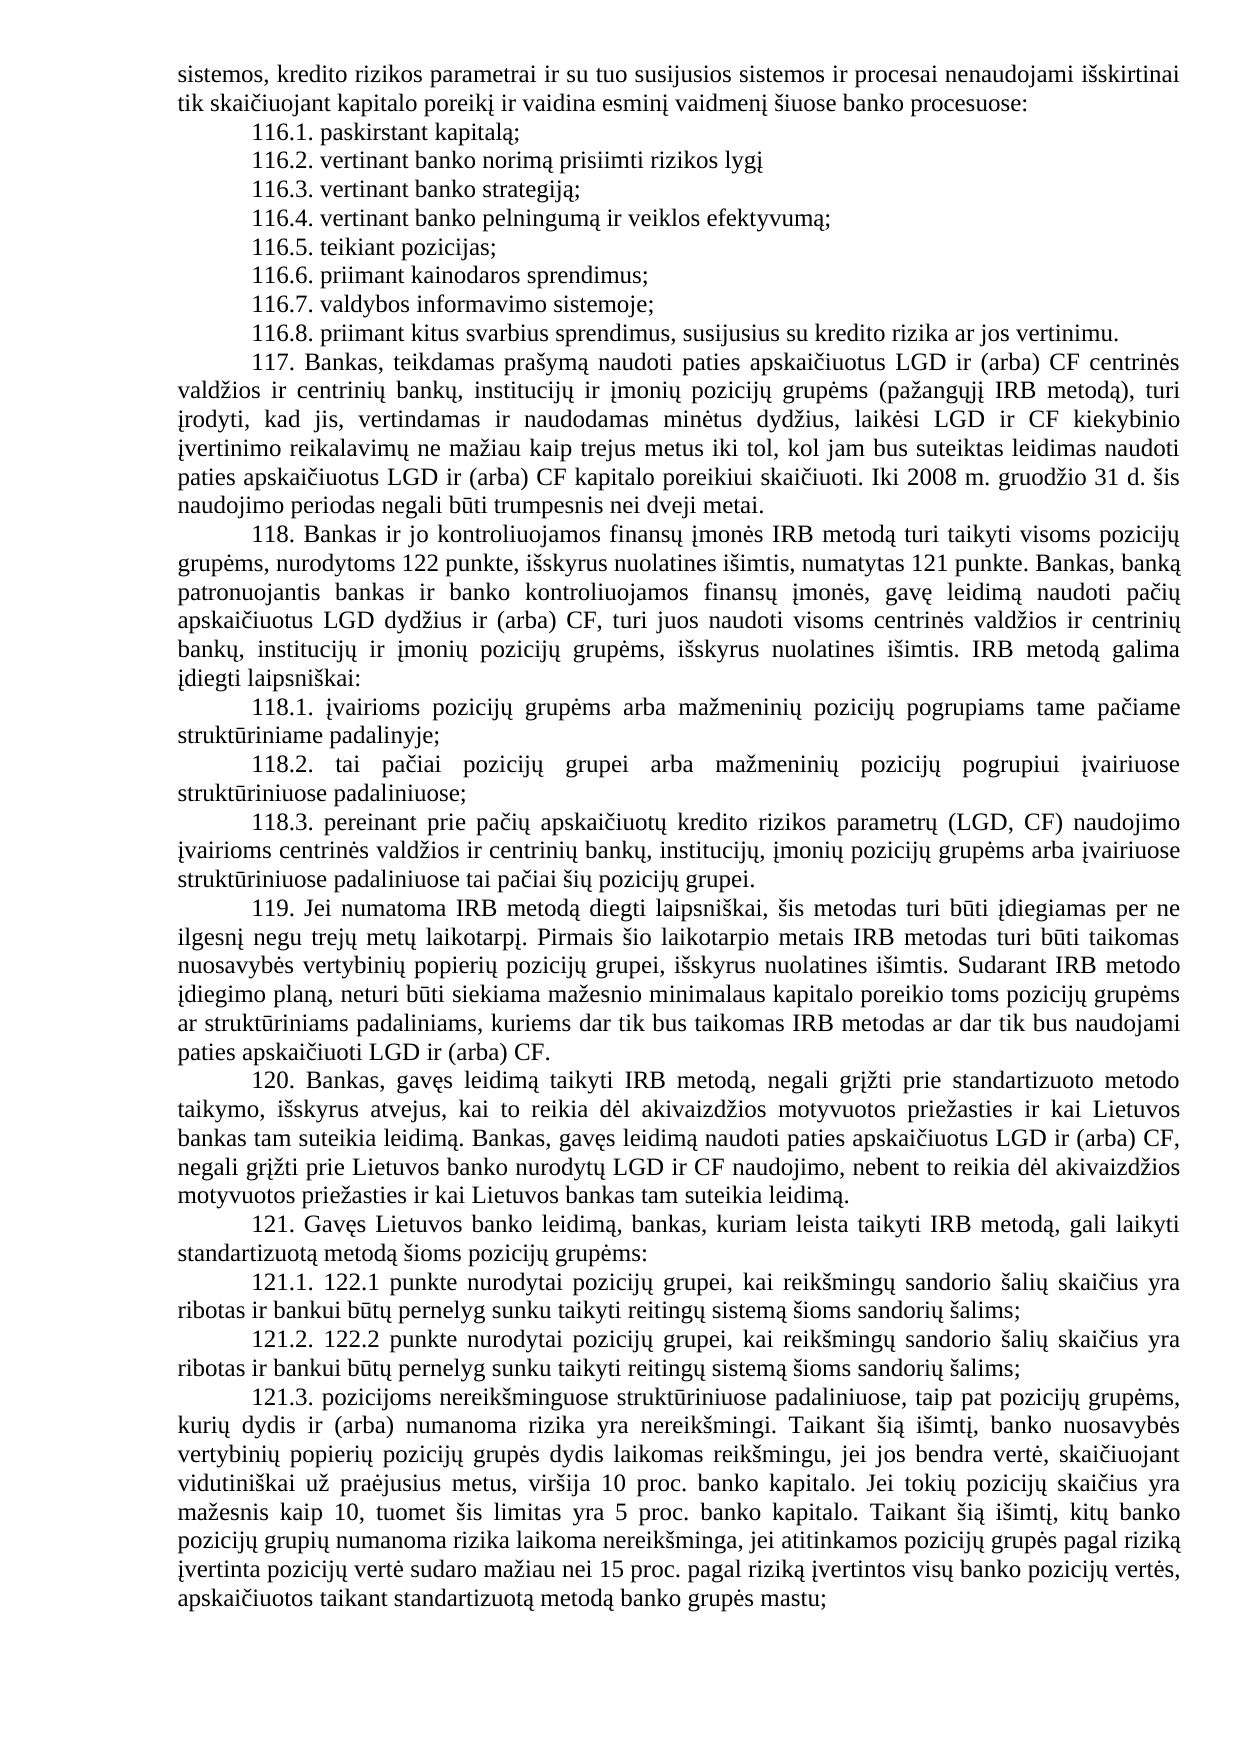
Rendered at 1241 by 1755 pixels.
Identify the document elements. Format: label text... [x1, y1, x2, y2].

text 118. Bankas ir jo kontroliuojamos finansų įmonės IRB metodą turi taikyti visoms pozicijų grupėms, nurodytoms 122 punkte, išskyrus nuolatines išimtis, numatytas 121 punkte. Bankas, banką patronuojantis bankas ir banko kontroliuojamos finansų įmonės, gavę leidimą naudoti pačių apskaičiuotus LGD dydžius ir (arba) CF, turi juos naudoti visoms centrinės valdžios ir centrinių bankų, institucijų ir įmonių pozicijų grupėms, išskyrus nuolatines išimtis. IRB metodą galima įdiegti laipsniškai: [177, 519, 1181, 692]
text 116.5. teikiant pozicijas; [177, 232, 1181, 260]
text 116.8. priimant kitus svarbius sprendimus, susijusius su kredito rizika ar jos vertinimu. [177, 318, 1181, 347]
text 116.7. valdybos informavimo sistemoje; [177, 289, 1181, 318]
text 116.4. vertinant banko pelningumą ir veiklos efektyvumą; [177, 203, 1181, 232]
text 117. Bankas, teikdamas prašymą naudoti paties apskaičiuotus LGD ir (arba) CF centrinės valdžios ir centrinių bankų, institucijų ir įmonių pozicijų grupėms (pažangųjį IRB metodą), turi įrodyti, kad jis, vertindamas ir naudodamas minėtus dydžius, laikėsi LGD ir CF kiekybinio įvertinimo reikalavimų ne mažiau kaip trejus metus iki tol, kol jam bus suteiktas leidimas naudoti paties apskaičiuotus LGD ir (arba) CF kapitalo poreikiui skaičiuoti. Iki 2008 m. gruodžio 31 d. šis naudojimo periodas negali būti trumpesnis nei dveji metai. [177, 347, 1181, 519]
text 119. Jei numatoma IRB metodą diegti laipsniškai, šis metodas turi būti įdiegiamas per ne ilgesnį negu trejų metų laikotarpį. Pirmais šio laikotarpio metais IRB metodas turi būti taikomas nuosavybės vertybinių popierių pozicijų grupei, išskyrus nuolatines išimtis. Sudarant IRB metodo įdiegimo planą, neturi būti siekiama mažesnio minimalaus kapitalo poreikio toms pozicijų grupėms ar struktūriniams padaliniams, kuriems dar tik bus taikomas IRB metodas ar dar tik bus naudojami paties apskaičiuoti LGD ir (arba) CF. [177, 893, 1181, 1065]
text sistemos, kredito rizikos parametrai ir su tuo susijusios sistemos ir procesai nenaudojami išskirtinai tik skaičiuojant kapitalo poreikį ir vaidina esminį vaidmenį šiuose banko procesuose: [177, 59, 1181, 117]
text 121.2. 122.2 punkte nurodytai pozicijų grupei, kai reikšmingų sandorio šalių skaičius yra ribotas ir bankui būtų pernelyg sunku taikyti reitingų sistemą šioms sandorių šalims; [177, 1324, 1181, 1382]
text 121. Gavęs Lietuvos banko leidimą, bankas, kuriam leista taikyti IRB metodą, gali laikyti standartizuotą metodą šioms pozicijų grupėms: [177, 1209, 1181, 1267]
text 121.3. pozicijoms nereikšminguose struktūriniuose padaliniuose, taip pat pozicijų grupėms, kurių dydis ir (arba) numanoma rizika yra nereikšmingi. Taikant šią išimtį, banko nuosavybės vertybinių popierių pozicijų grupės dydis laikomas reikšmingu, jei jos bendra vertė, skaičiuojant vidutiniškai už praėjusius metus, viršija 10 proc. banko kapitalo. Jei tokių pozicijų skaičius yra mažesnis kaip 10, tuomet šis limitas yra 5 proc. banko kapitalo. Taikant šią išimtį, kitų banko pozicijų grupių numanoma rizika laikoma nereikšminga, jei atitinkamos pozicijų grupės pagal riziką įvertinta pozicijų vertė sudaro mažiau nei 15 proc. pagal riziką įvertintos visų banko pozicijų vertės, apskaičiuotos taikant standartizuotą metodą banko grupės mastu; [177, 1382, 1181, 1612]
text 118.3. pereinant prie pačių apskaičiuotų kredito rizikos parametrų (LGD, CF) naudojimo įvairioms centrinės valdžios ir centrinių bankų, institucijų, įmonių pozicijų grupėms arba įvairiuose struktūriniuose padaliniuose tai pačiai šių pozicijų grupei. [177, 807, 1181, 893]
text 118.2. tai pačiai pozicijų grupei arba mažmeninių pozicijų pogrupiui įvairiuose struktūriniuose padaliniuose; [177, 749, 1181, 807]
text 120. Bankas, gavęs leidimą taikyti IRB metodą, negali grįžti prie standartizuoto metodo taikymo, išskyrus atvejus, kai to reikia dėl akivaizdžios motyvuotos priežasties ir kai Lietuvos bankas tam suteikia leidimą. Bankas, gavęs leidimą naudoti paties apskaičiuotus LGD ir (arba) CF, negali grįžti prie Lietuvos banko nurodytų LGD ir CF naudojimo, nebent to reikia dėl akivaizdžios motyvuotos priežasties ir kai Lietuvos bankas tam suteikia leidimą. [177, 1065, 1181, 1209]
text 116.1. paskirstant kapitalą; [177, 117, 1181, 145]
text 116.2. vertinant banko norimą prisiimti rizikos lygį [177, 145, 1181, 174]
text 118.1. įvairioms pozicijų grupėms arba mažmeninių pozicijų pogrupiams tame pačiame struktūriniame padalinyje; [177, 692, 1181, 749]
text 121.1. 122.1 punkte nurodytai pozicijų grupei, kai reikšmingų sandorio šalių skaičius yra ribotas ir bankui būtų pernelyg sunku taikyti reitingų sistemą šioms sandorių šalims; [177, 1267, 1181, 1324]
text 116.6. priimant kainodaros sprendimus; [177, 260, 1181, 289]
text 116.3. vertinant banko strategiją; [177, 174, 1181, 203]
